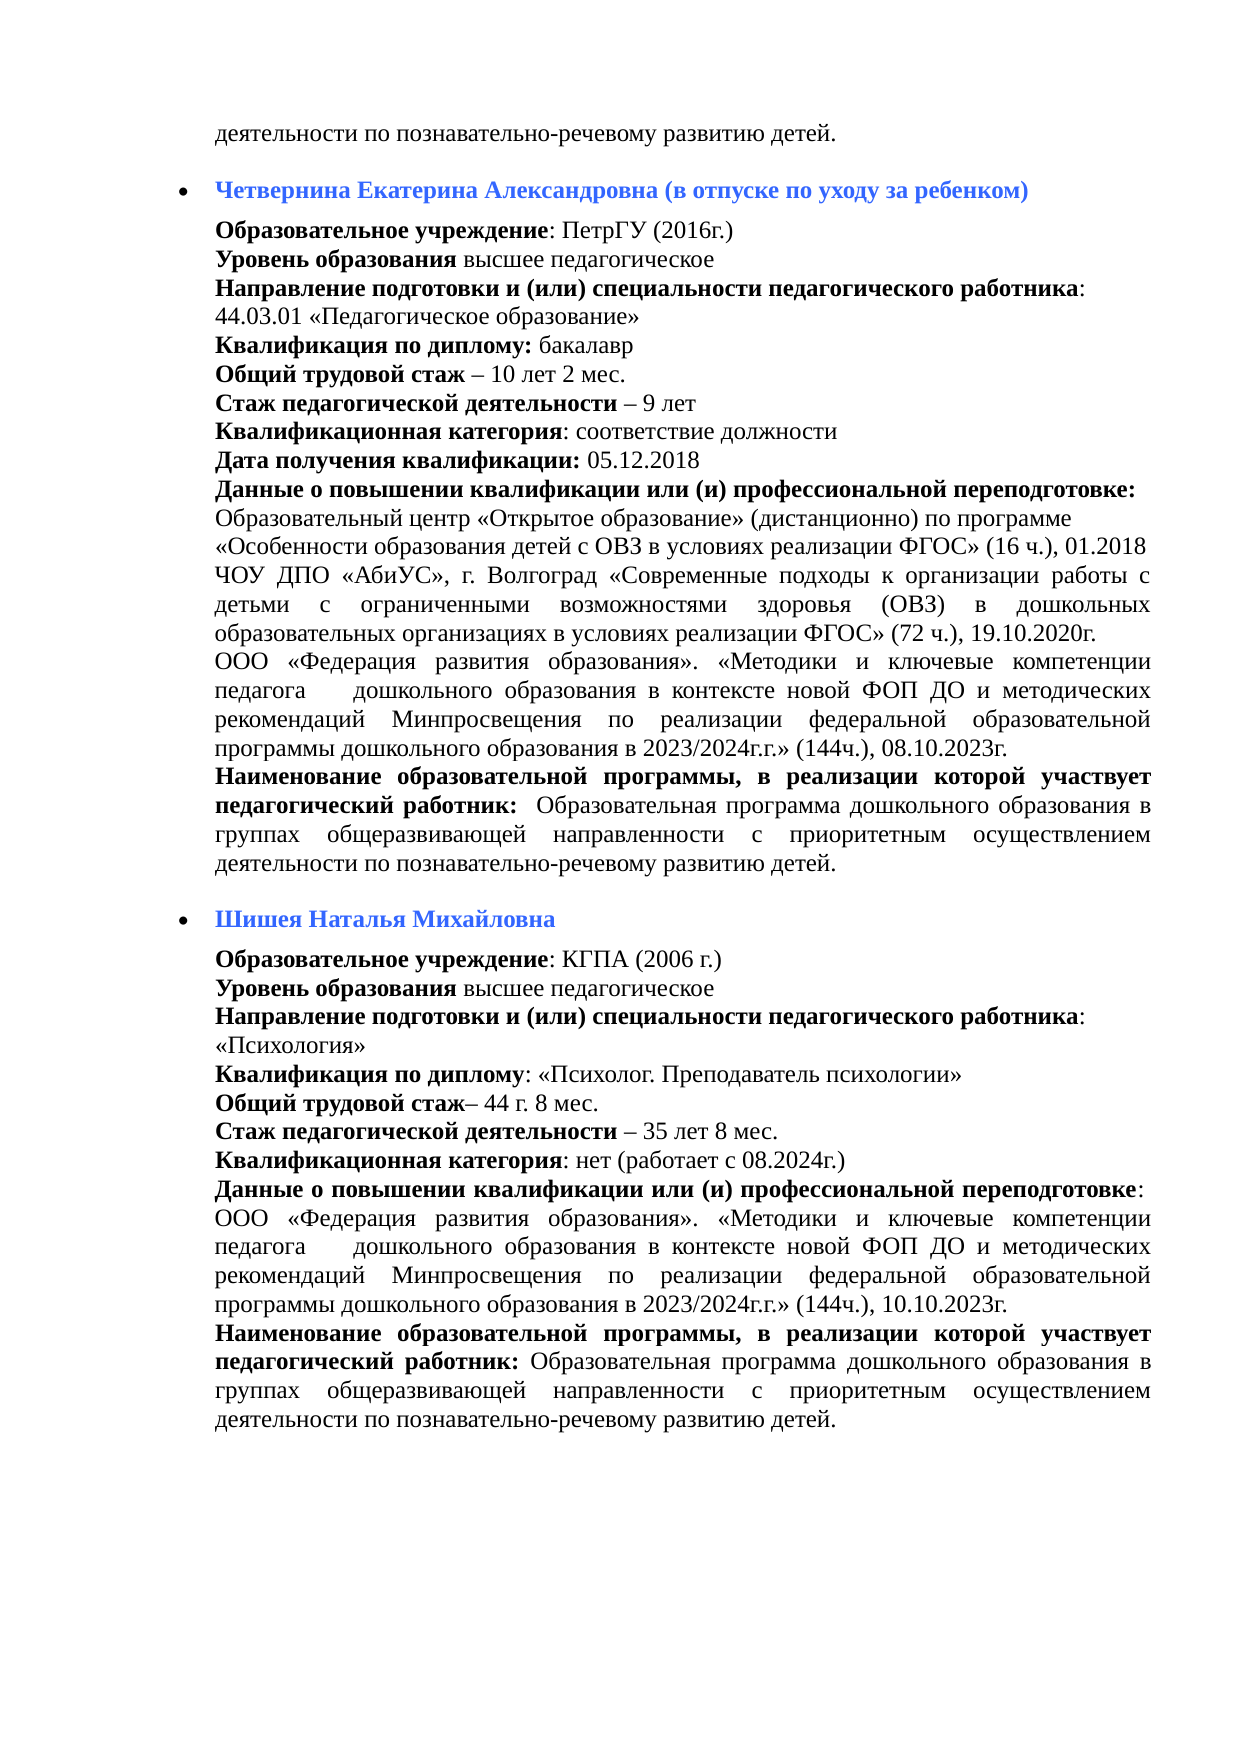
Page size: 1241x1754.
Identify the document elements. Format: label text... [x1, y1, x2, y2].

text Направление подготовки и (или) специальности педагогического работника: «Психология» [215, 1001, 1152, 1059]
text Стаж педагогической деятельности – 9 лет [215, 388, 1152, 416]
text ООО «Федерация развития образования». «Методики и ключевые компетенции педагога дошкольного образования в контексте новой ФОП ДО и методических рекомендаций Минпросвещения по реализации федеральной образовательной программы дошкольного образования в 2023/2024г.г.» (144ч.), 08.10.2023г. [214, 646, 1152, 761]
text Наименование образовательной программы, в реализации которой участвует педагогический работник: Образовательная программа дошкольного образования в группах общеразвивающей направленности с приоритетным осуществлением деятельности по познавательно-речевому развитию детей. [215, 761, 1152, 876]
text Общий трудовой стаж – 10 лет 2 мес. [215, 359, 1152, 388]
list Четвернина Екатерина Александровна (в отпуске по уходу за ребенком) [177, 176, 1152, 205]
text Уровень образования высшее педагогическое [215, 244, 1152, 273]
text Квалификационная категория: соответствие должности [215, 416, 1152, 445]
text Дата получения квалификации: 05.12.2018 [215, 445, 1152, 474]
text Квалификационная категория: нет (работает с 08.2024г.) [215, 1145, 1152, 1174]
text Стаж педагогической деятельности – 35 лет 8 мес. [215, 1116, 1152, 1145]
text Уровень образования высшее педагогическое [215, 973, 1152, 1001]
text Образовательное учреждение: ПетрГУ (2016г.) [215, 215, 1152, 244]
text Наименование образовательной программы, в реализации которой участвует педагогический работник: Образовательная программа дошкольного образования в группах общеразвивающей направленности с приоритетным осуществлением деятельности по познавательно-речевому развитию детей. [215, 1318, 1152, 1433]
text Направление подготовки и (или) специальности педагогического работника: 44.03.01 «Педагогическое образование» [215, 273, 1152, 330]
text ЧОУ ДПО «АбиУС», г. Волгоград «Современные подходы к организации работы с детьми с ограниченными возможностями здоровья (ОВЗ) в дошкольных образовательных организациях в условиях реализации ФГОС» (72 ч.), 19.10.2020г. [214, 560, 1152, 646]
text деятельности по познавательно-речевому развитию детей. [215, 118, 1152, 147]
text Образовательное учреждение: КГПА (2006 г.) [215, 944, 1152, 973]
text Данные о повышении квалификации или (и) профессиональной переподготовке: ООО «Федерация развития образования». «Методики и ключевые компетенции педагога дошкольного образования в контексте новой ФОП ДО и методических рекомендаций Минпросвещения по реализации федеральной образовательной программы дошкольного образования в 2023/2024г.г.» (144ч.), 10.10.2023г. [214, 1174, 1152, 1318]
list Шишея Наталья Михайловна [177, 904, 1152, 933]
text Данные о повышении квалификации или (и) профессиональной переподготовке: Образовательный центр «Открытое образование» (дистанционно) по программе «Особенности образования детей с ОВЗ в условиях реализации ФГОС» (16 ч.), 01.2018 [215, 474, 1152, 560]
text Общий трудовой стаж– 44 г. 8 мес. [215, 1088, 1152, 1116]
text Квалификация по диплому: бакалавр [215, 330, 1152, 359]
text Квалификация по диплому: «Психолог. Преподаватель психологии» [215, 1059, 1152, 1088]
